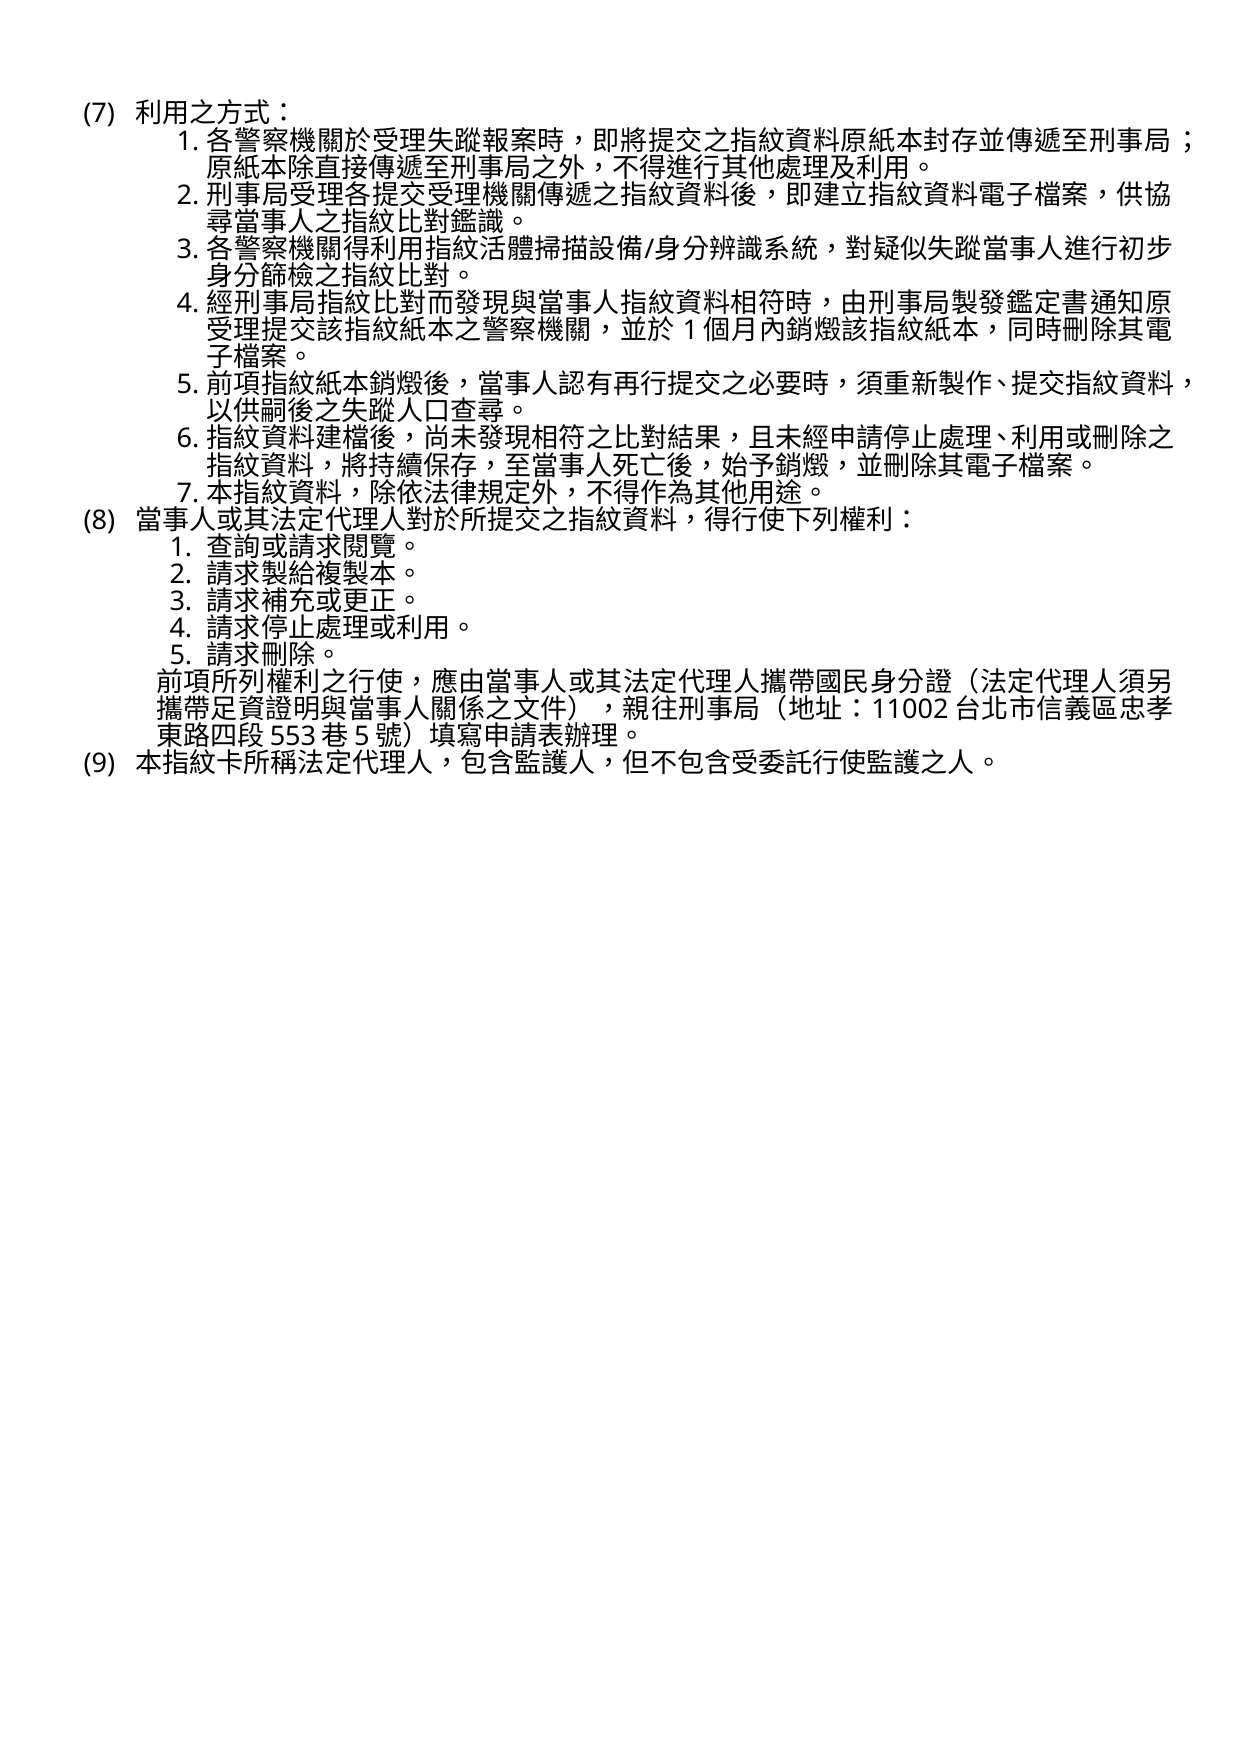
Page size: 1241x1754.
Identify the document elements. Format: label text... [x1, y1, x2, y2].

list 查詢或請求閱覽。 [194, 534, 1174, 562]
list 請求停止處理或利用。 [194, 616, 1174, 643]
list 刑事局受理各提交受理機關傳遞之指紋資料後，即建立指紋資料電子檔案，供協尋當事人之指紋比對鑑識。 [206, 182, 1174, 237]
text 前項所列權利之行使，應由當事人或其法定代理人攜帶國民身分證（法定代理人須另攜帶足資證明與當事人關係之文件），親往刑事局（地址：11002台北市信義區忠孝東路四段553巷5號）填寫申請表辦理。 [156, 670, 1174, 751]
list 經刑事局指紋比對而發現與當事人指紋資料相符時，由刑事局製發鑑定書通知原受理提交該指紋紙本之警察機關，並於1個月內銷燬該指紋紙本，同時刪除其電子檔案。 [206, 291, 1174, 372]
list 各警察機關得利用指紋活體掃描設備/身分辨識系統，對疑似失蹤當事人進行初步身分篩檢之指紋比對。 [206, 237, 1174, 291]
list 各警察機關於受理失蹤報案時，即將提交之指紋資料原紙本封存並傳遞至刑事局；原紙本除直接傳遞至刑事局之外，不得進行其他處理及利用。 [206, 128, 1174, 182]
list 本指紋資料，除依法律規定外，不得作為其他用途。 [206, 480, 1174, 507]
list 本指紋卡所稱法定代理人，包含監護人，但不包含受委託行使監護之人。 [83, 751, 1174, 778]
list 請求補充或更正。 [194, 589, 1174, 616]
list 請求刪除。 [194, 643, 1174, 670]
list 利用之方式： [83, 101, 1174, 128]
list 指紋資料建檔後，尚未發現相符之比對結果，且未經申請停止處理、利用或刪除之指紋資料，將持續保存，至當事人死亡後，始予銷燬，並刪除其電子檔案。 [206, 426, 1174, 480]
list 請求製給複製本。 [194, 562, 1174, 589]
list 當事人或其法定代理人對於所提交之指紋資料，得行使下列權利： [83, 507, 1174, 534]
list 前項指紋紙本銷燬後，當事人認有再行提交之必要時，須重新製作、提交指紋資料，以供嗣後之失蹤人口查尋。 [206, 372, 1174, 426]
